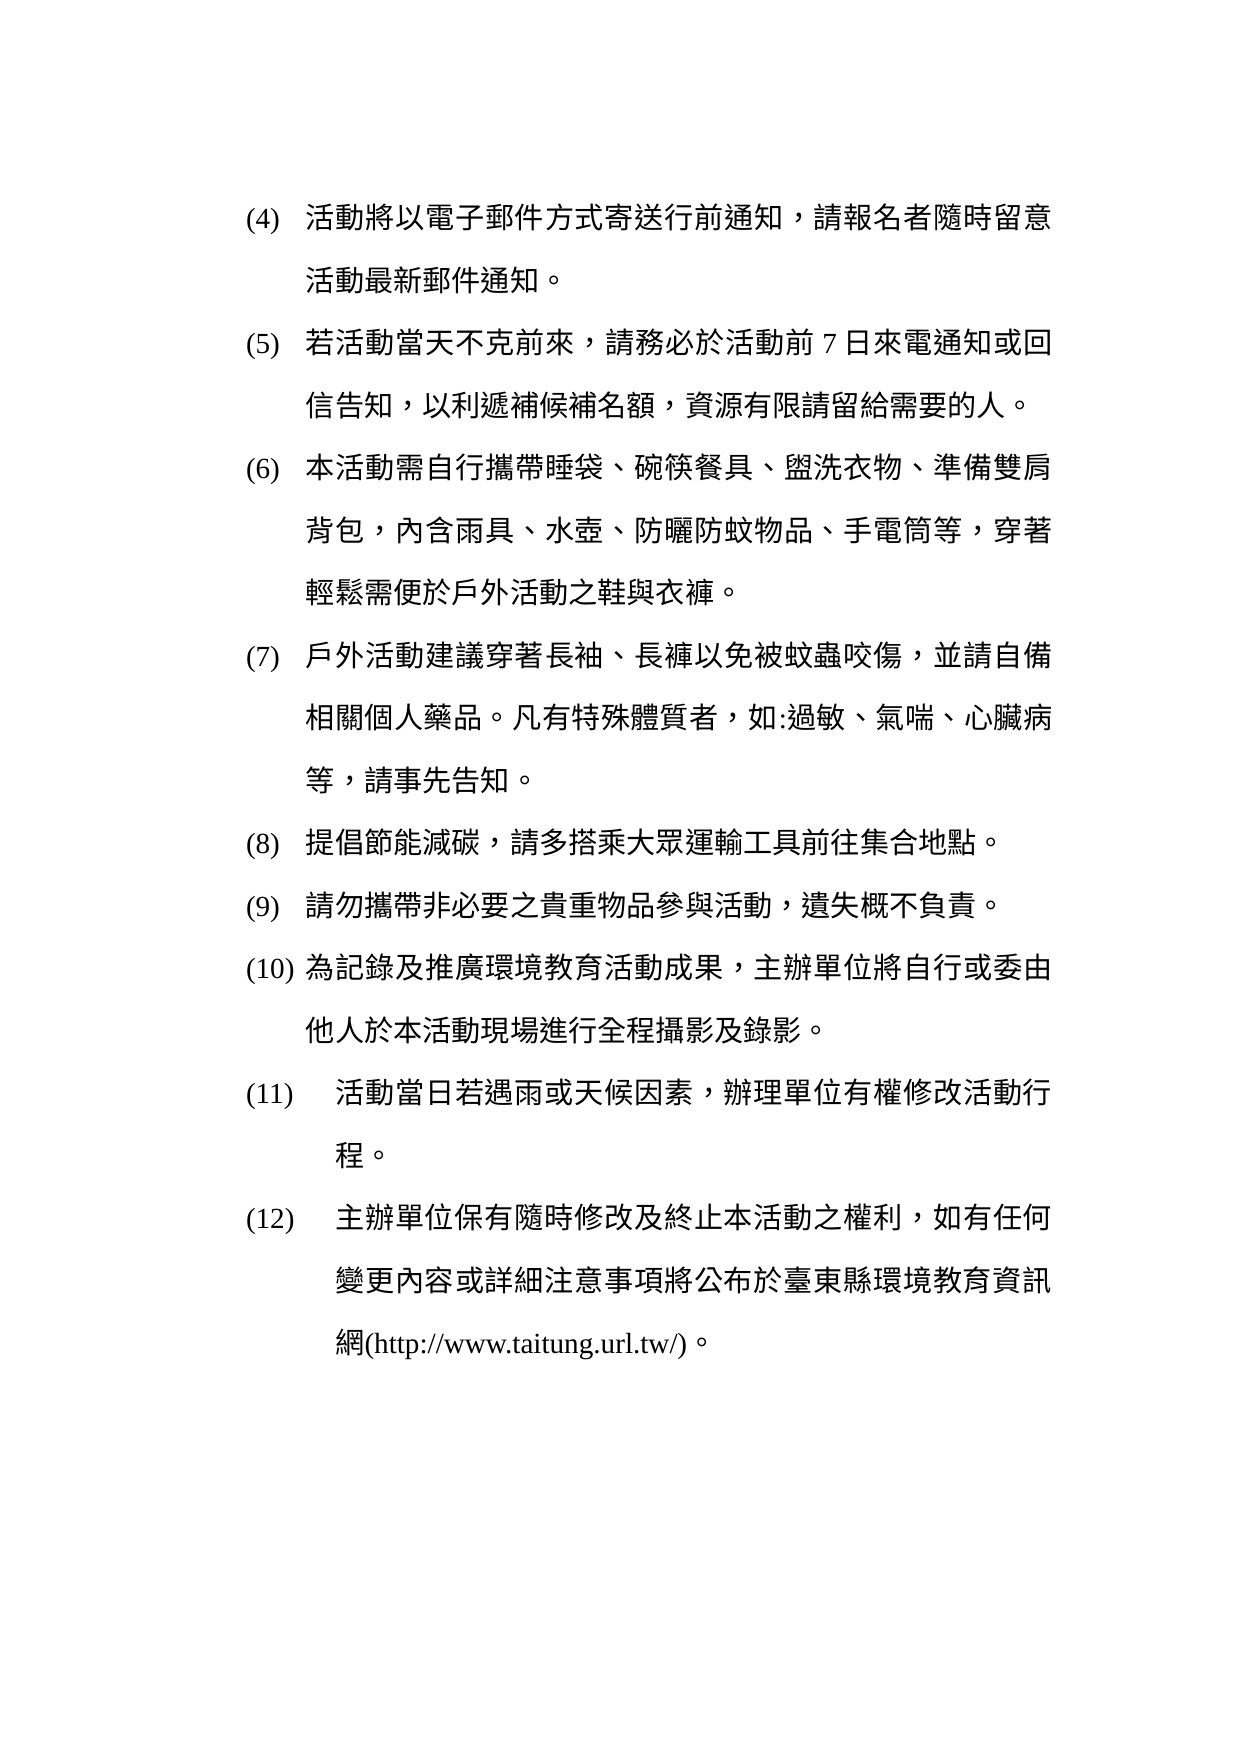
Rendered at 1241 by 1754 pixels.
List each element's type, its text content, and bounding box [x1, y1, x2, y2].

list 戶外活動建議穿著長袖、長褲以免被蚊蟲咬傷，並請自備相關個人藥品。凡有特殊體質者，如:過敏、氣喘、心臟病等，請事先告知。 [246, 612, 1053, 799]
list 為記錄及推廣環境教育活動成果，主辦單位將自行或委由他人於本活動現場進行全程攝影及錄影。 [246, 924, 1053, 1049]
list 活動當日若遇雨或天候因素，辦理單位有權修改活動行程。 [246, 1049, 1053, 1174]
list 主辦單位保有隨時修改及終止本活動之權利，如有任何變更內容或詳細注意事項將公布於臺東縣環境教育資訊網(http://www.taitung.url.tw/)。 [246, 1174, 1053, 1362]
list 請勿攜帶非必要之貴重物品參與活動，遺失概不負責。 [246, 862, 1053, 924]
list 提倡節能減碳，請多搭乘大眾運輸工具前往集合地點。 [246, 799, 1053, 862]
list 本活動需自行攜帶睡袋、碗筷餐具、盥洗衣物、準備雙肩背包，內含雨具、水壺、防曬防蚊物品、手電筒等，穿著輕鬆需便於戶外活動之鞋與衣褲。 [246, 424, 1053, 612]
list 若活動當天不克前來，請務必於活動前7日來電通知或回信告知，以利遞補候補名額，資源有限請留給需要的人。 [246, 299, 1053, 424]
list 活動將以電子郵件方式寄送行前通知，請報名者隨時留意活動最新郵件通知。 [246, 174, 1053, 299]
